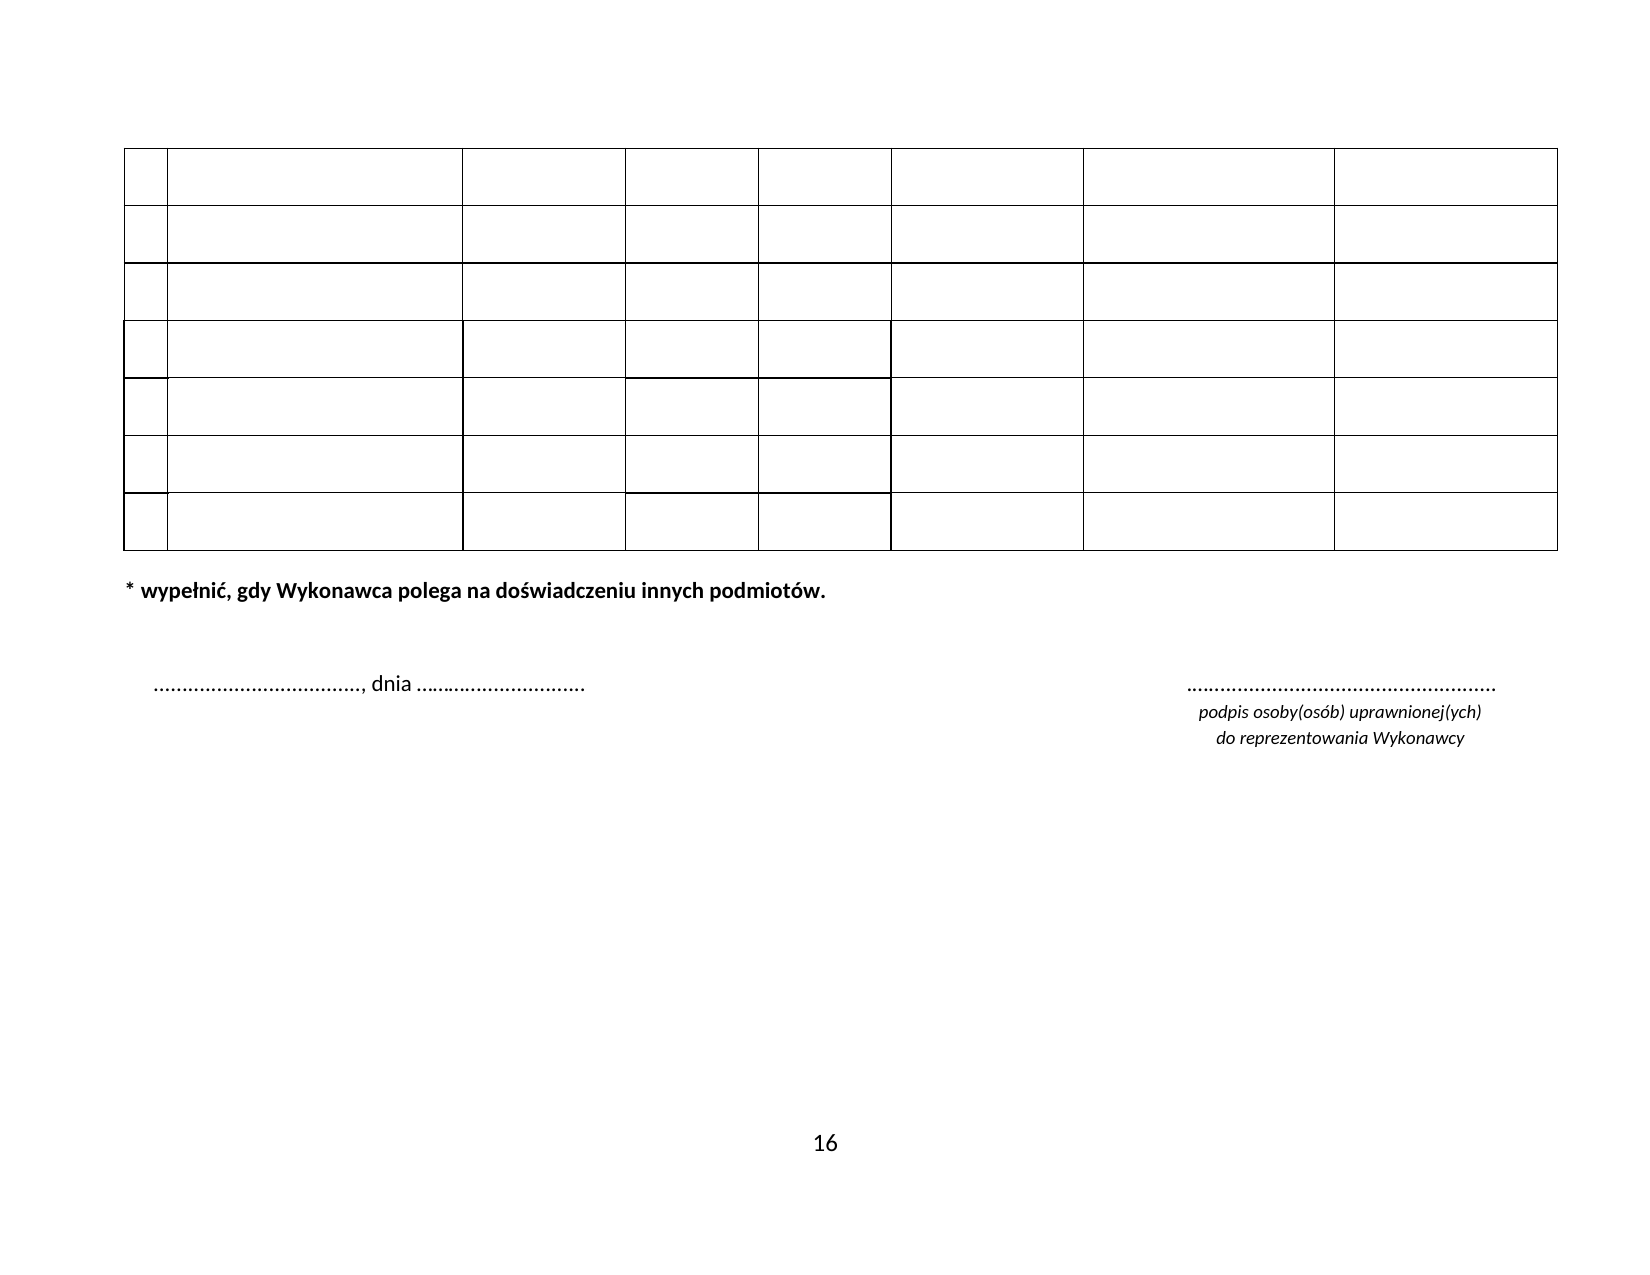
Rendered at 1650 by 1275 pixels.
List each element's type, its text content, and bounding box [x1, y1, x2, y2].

table_cell [892, 149, 1083, 205]
table_cell [1335, 493, 1557, 549]
table_cell [626, 264, 758, 320]
text do reprezentowania Wykonawcy [124, 726, 1526, 749]
table_cell [1084, 378, 1334, 435]
table_cell [464, 493, 625, 549]
table_cell [759, 436, 890, 492]
table_cell [1084, 493, 1334, 549]
table_cell [892, 264, 1083, 320]
table_cell [464, 321, 625, 377]
table_cell [759, 149, 891, 205]
table_cell [125, 149, 167, 205]
table_cell [1084, 206, 1334, 262]
table_cell [1335, 206, 1557, 262]
table_cell [626, 321, 758, 377]
table_cell [1084, 436, 1334, 492]
table_cell [168, 436, 462, 492]
table_cell [892, 493, 1083, 549]
table_cell [626, 494, 758, 549]
table_cell [1335, 149, 1557, 205]
table_cell [1335, 321, 1557, 377]
table_cell [125, 379, 167, 435]
table_cell [168, 493, 462, 549]
table_cell [759, 494, 890, 549]
table_cell [125, 264, 167, 320]
table_cell [1084, 321, 1334, 377]
table_cell [626, 149, 758, 205]
table_cell [463, 264, 625, 320]
table_cell [464, 378, 625, 435]
table_cell [1084, 264, 1334, 320]
table_cell [125, 494, 167, 549]
table_cell [464, 436, 625, 492]
table_cell [892, 378, 1083, 435]
table_cell [168, 149, 462, 205]
table_cell [168, 206, 462, 262]
table_cell [626, 379, 758, 435]
table_cell [168, 264, 462, 320]
table_cell [1335, 436, 1557, 492]
table_cell [626, 206, 758, 262]
text podpis osoby(osób) uprawnionej(ych) [1084, 701, 1526, 723]
table_cell [125, 321, 167, 377]
text ...................................., dnia ………..................... .….................................................. [124, 669, 1526, 697]
table_cell [759, 321, 890, 377]
table_cell [1335, 378, 1557, 435]
table_cell [759, 264, 891, 320]
table_cell [168, 378, 462, 435]
table_cell [463, 149, 625, 205]
table_cell [125, 206, 167, 262]
table_cell [759, 206, 891, 262]
table_cell [125, 436, 167, 492]
text * wypełnić, gdy Wykonawca polega na doświadczeniu innych podmiotów. [124, 576, 1526, 604]
table_cell [1335, 264, 1557, 320]
table_cell [463, 206, 625, 262]
table_cell [626, 436, 758, 492]
table_cell [892, 321, 1083, 377]
table_cell [892, 206, 1083, 262]
table_cell [1084, 149, 1334, 205]
table_cell [759, 379, 890, 435]
table_cell [892, 436, 1083, 492]
table_cell [168, 321, 462, 377]
